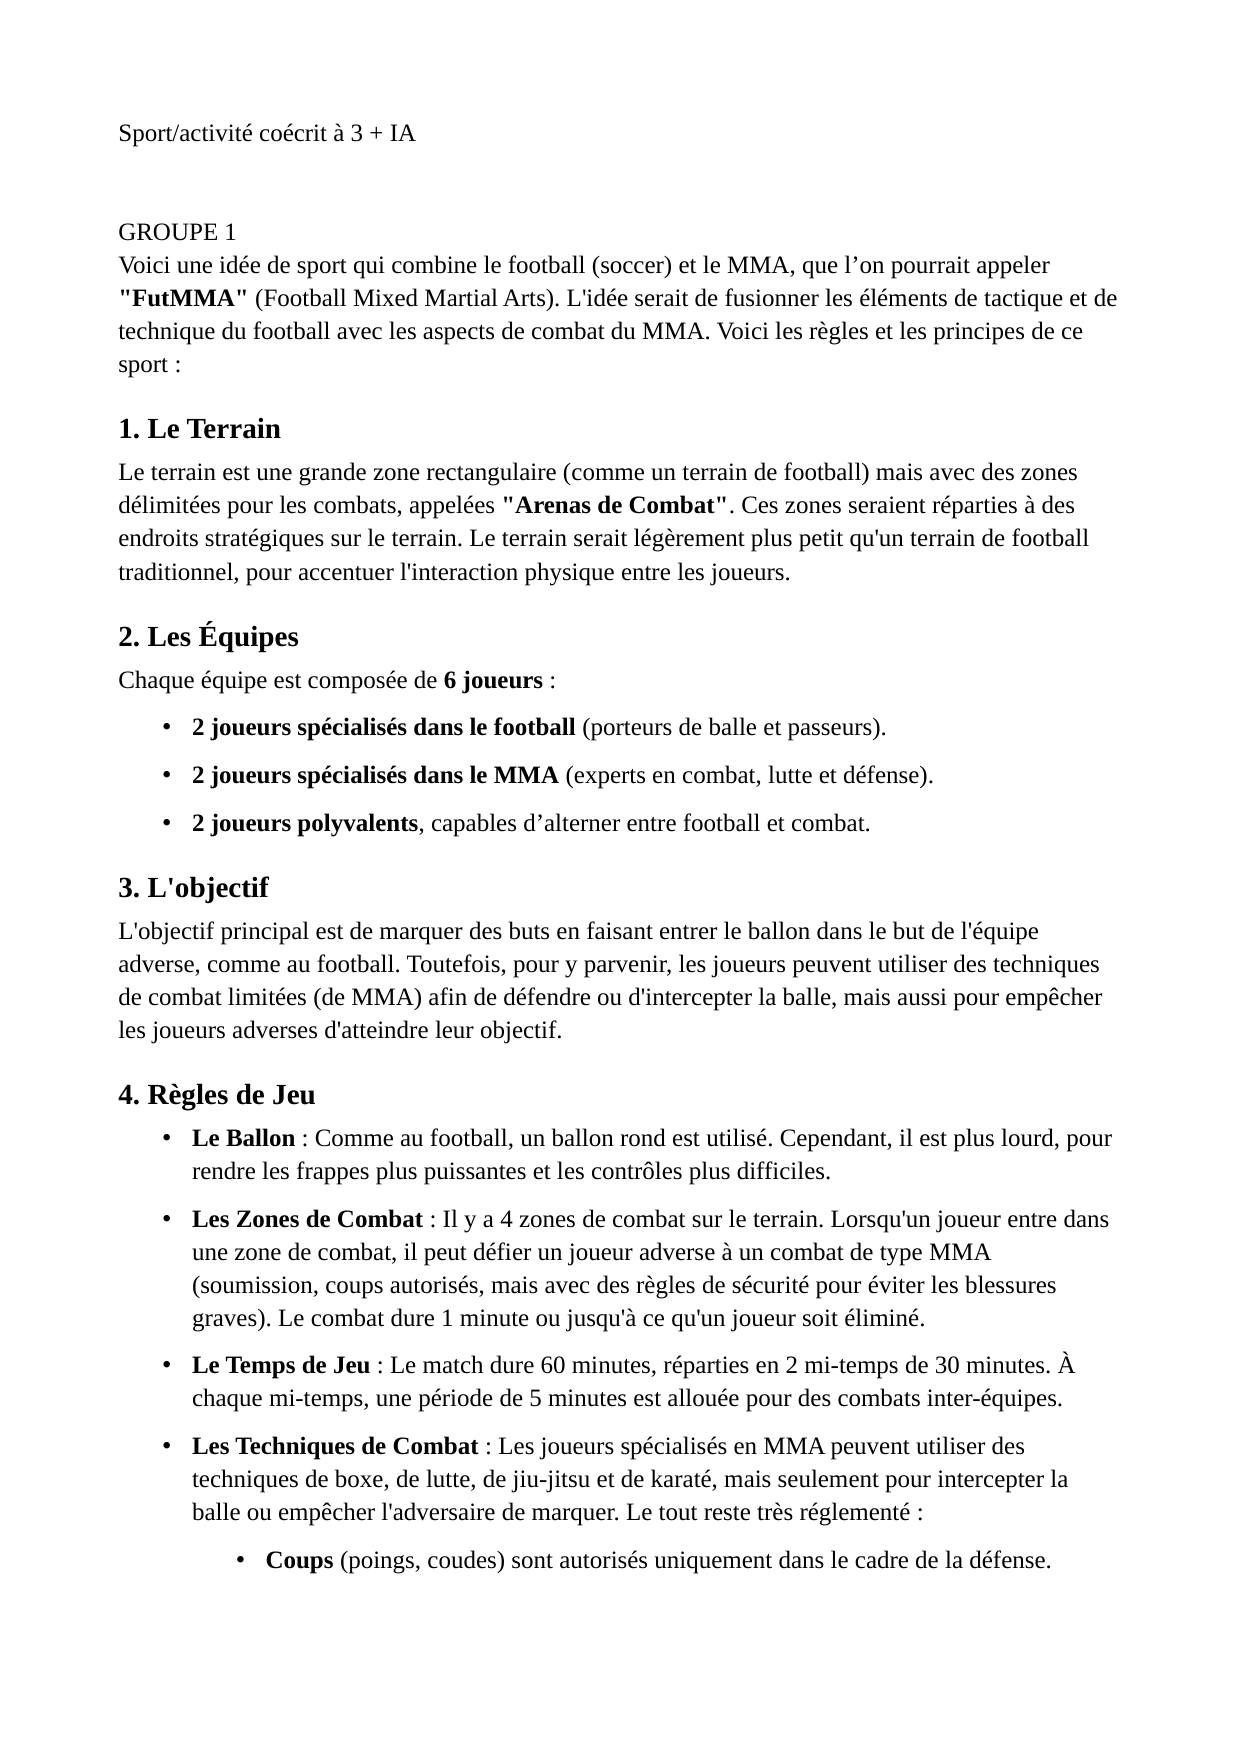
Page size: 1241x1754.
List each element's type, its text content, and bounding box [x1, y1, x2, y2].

subtitle 3. L'objectif [118, 870, 1122, 903]
list 2 joueurs spécialisés dans le MMA (experts en combat, lutte et défense). [162, 760, 1122, 789]
list 2 joueurs polyvalents, capables d’alterner entre football et combat. [162, 808, 1122, 836]
list Le Ballon : Comme au football, un ballon rond est utilisé. Cependant, il est plus lourd, pour rendre les frappes plus puissantes et les contrôles plus difficiles. [162, 1123, 1122, 1185]
subtitle 4. Règles de Jeu [118, 1077, 1122, 1111]
list Coups (poings, coudes) sont autorisés uniquement dans le cadre de la défense. [236, 1545, 1122, 1573]
text L'objectif principal est de marquer des buts en faisant entrer le ballon dans le but de l'équipe adverse, comme au football. Toutefois, pour y parvenir, les joueurs peuvent utiliser des techniques de combat limitées (de MMA) afin de défendre ou d'intercepter la balle, mais aussi pour empêcher les joueurs adverses d'atteindre leur objectif. [118, 916, 1122, 1044]
list Les Techniques de Combat : Les joueurs spécialisés en MMA peuvent utiliser des techniques de boxe, de lutte, de jiu-jitsu et de karaté, mais seulement pour intercepter la balle ou empêcher l'adversaire de marquer. Le tout reste très réglementé : [162, 1431, 1122, 1526]
subtitle 2. Les Équipes [118, 619, 1122, 652]
list Le Temps de Jeu : Le match dure 60 minutes, réparties en 2 mi-temps de 30 minutes. À chaque mi-temps, une période de 5 minutes est allouée pour des combats inter-équipes. [162, 1350, 1122, 1412]
list Les Zones de Combat : Il y a 4 zones de combat sur le terrain. Lorsqu'un joueur entre dans une zone de combat, il peut défier un joueur adverse à un combat de type MMA (soumission, coups autorisés, mais avec des règles de sécurité pour éviter les blessures graves). Le combat dure 1 minute ou jusqu'à ce qu'un joueur soit éliminé. [162, 1204, 1122, 1332]
text Le terrain est une grande zone rectangulaire (comme un terrain de football) mais avec des zones délimitées pour les combats, appelées "Arenas de Combat". Ces zones seraient réparties à des endroits stratégiques sur le terrain. Le terrain serait légèrement plus petit qu'un terrain de football traditionnel, pour accentuer l'interaction physique entre les joueurs. [118, 457, 1122, 585]
list 2 joueurs spécialisés dans le football (porteurs de balle et passeurs). [162, 712, 1122, 741]
text Sport/activité coécrit à 3 + IA GROUPE 1 Voici une idée de sport qui combine le football (soccer) et le MMA, que l’on pourrait appeler "FutMMA" (Football Mixed Martial Arts). L'idée serait de fusionner les éléments de tactique et de technique du football avec les aspects de combat du MMA. Voici les règles et les principes de ce sport : [118, 118, 1122, 378]
text Chaque équipe est composée de 6 joueurs : [118, 665, 1122, 693]
subtitle 1. Le Terrain [118, 411, 1122, 445]
